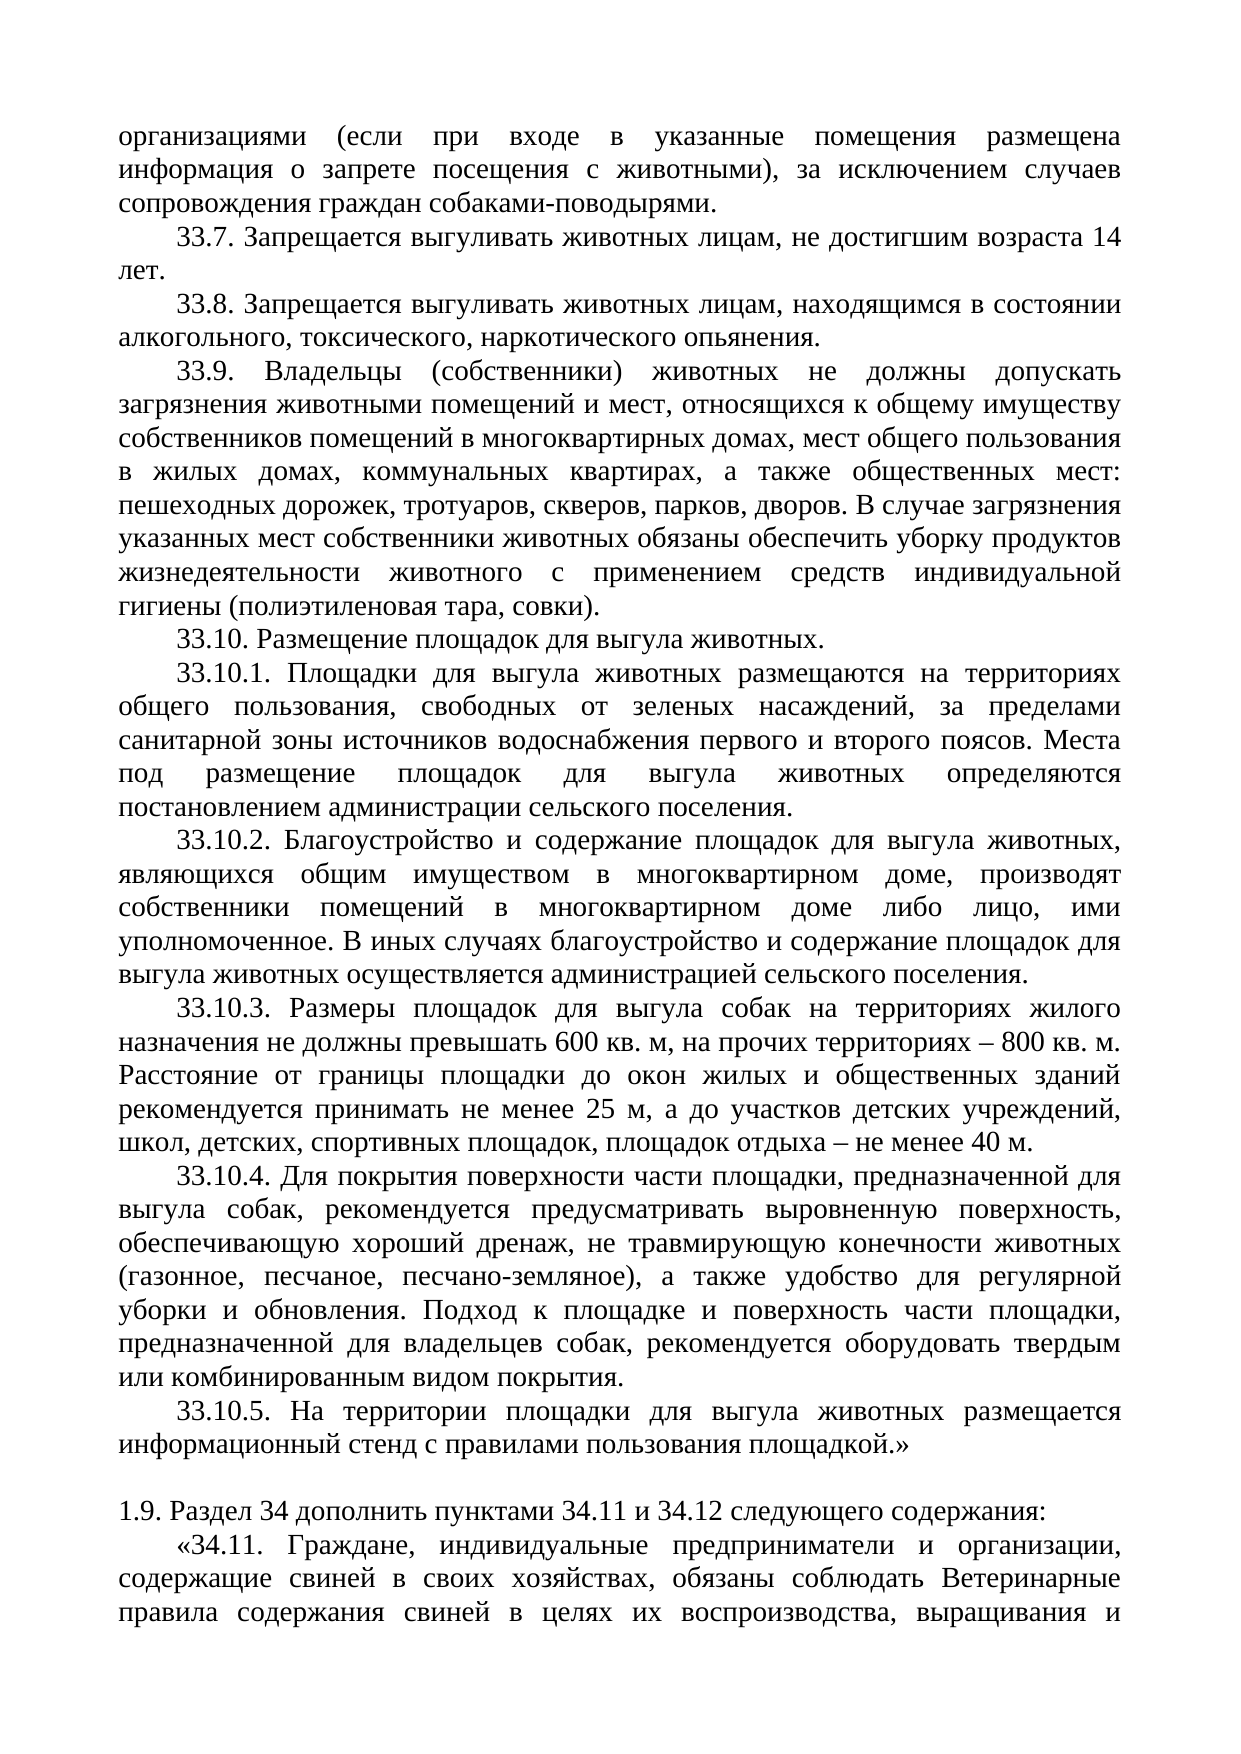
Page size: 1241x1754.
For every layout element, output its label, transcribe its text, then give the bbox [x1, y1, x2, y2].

text 33.8. Запрещается выгуливать животных лицам, находящимся в состоянии алкогольного, токсического, наркотического опьянения. [118, 286, 1122, 353]
text 33.7. Запрещается выгуливать животных лицам, не достигшим возраста 14 лет. [118, 219, 1122, 286]
text организациями (если при входе в указанные помещения размещена информация о запрете посещения с животными), за исключением случаев сопровождения граждан собаками-поводырями. [118, 118, 1122, 219]
text «34.11. Граждане, индивидуальные предприниматели и организации, содержащие свиней в своих хозяйствах, обязаны соблюдать Ветеринарные правила содержания свиней в целях их воспроизводства, выращивания и [118, 1527, 1122, 1627]
text 33.10. Размещение площадок для выгула животных. [118, 621, 1122, 655]
text 33.10.1. Площадки для выгула животных размещаются на территориях общего пользования, свободных от зеленых насаждений, за пределами санитарной зоны источников водоснабжения первого и второго поясов. Места под размещение площадок для выгула животных определяются постановлением администрации сельского поселения. [118, 655, 1122, 822]
text 33.10.2. Благоустройство и содержание площадок для выгула животных, являющихся общим имуществом в многоквартирном доме, производят собственники помещений в многоквартирном доме либо лицо, ими уполномоченное. В иных случаях благоустройство и содержание площадок для выгула животных осуществляется администрацией сельского поселения. [118, 822, 1122, 990]
text 33.10.4. Для покрытия поверхности части площадки, предназначенной для выгула собак, рекомендуется предусматривать выровненную поверхность, обеспечивающую хороший дренаж, не травмирующую конечности животных (газонное, песчаное, песчано-земляное), а также удобство для регулярной уборки и обновления. Подход к площадке и поверхность части площадки, предназначенной для владельцев собак, рекомендуется оборудовать твердым или комбинированным видом покрытия. [118, 1158, 1122, 1393]
text 1.9. Раздел 34 дополнить пунктами 34.11 и 34.12 следующего содержания: [118, 1493, 1122, 1527]
text 33.10.3. Размеры площадок для выгула собак на территориях жилого назначения не должны превышать 600 кв. м, на прочих территориях – 800 кв. м. Расстояние от границы площадки до окон жилых и общественных зданий рекомендуется принимать не менее 25 м, а до участков детских учреждений, школ, детских, спортивных площадок, площадок отдыха – не менее 40 м. [118, 990, 1122, 1158]
text 33.9. Владельцы (собственники) животных не должны допускать загрязнения животными помещений и мест, относящихся к общему имуществу собственников помещений в многоквартирных домах, мест общего пользования в жилых домах, коммунальных квартирах, а также общественных мест: пешеходных дорожек, тротуаров, скверов, парков, дворов. В случае загрязнения указанных мест собственники животных обязаны обеспечить уборку продуктов жизнедеятельности животного с применением средств индивидуальной гигиены (полиэтиленовая тара, совки). [118, 353, 1122, 621]
text 33.10.5. На территории площадки для выгула животных размещается информационный стенд с правилами пользования площадкой.» [118, 1393, 1122, 1460]
